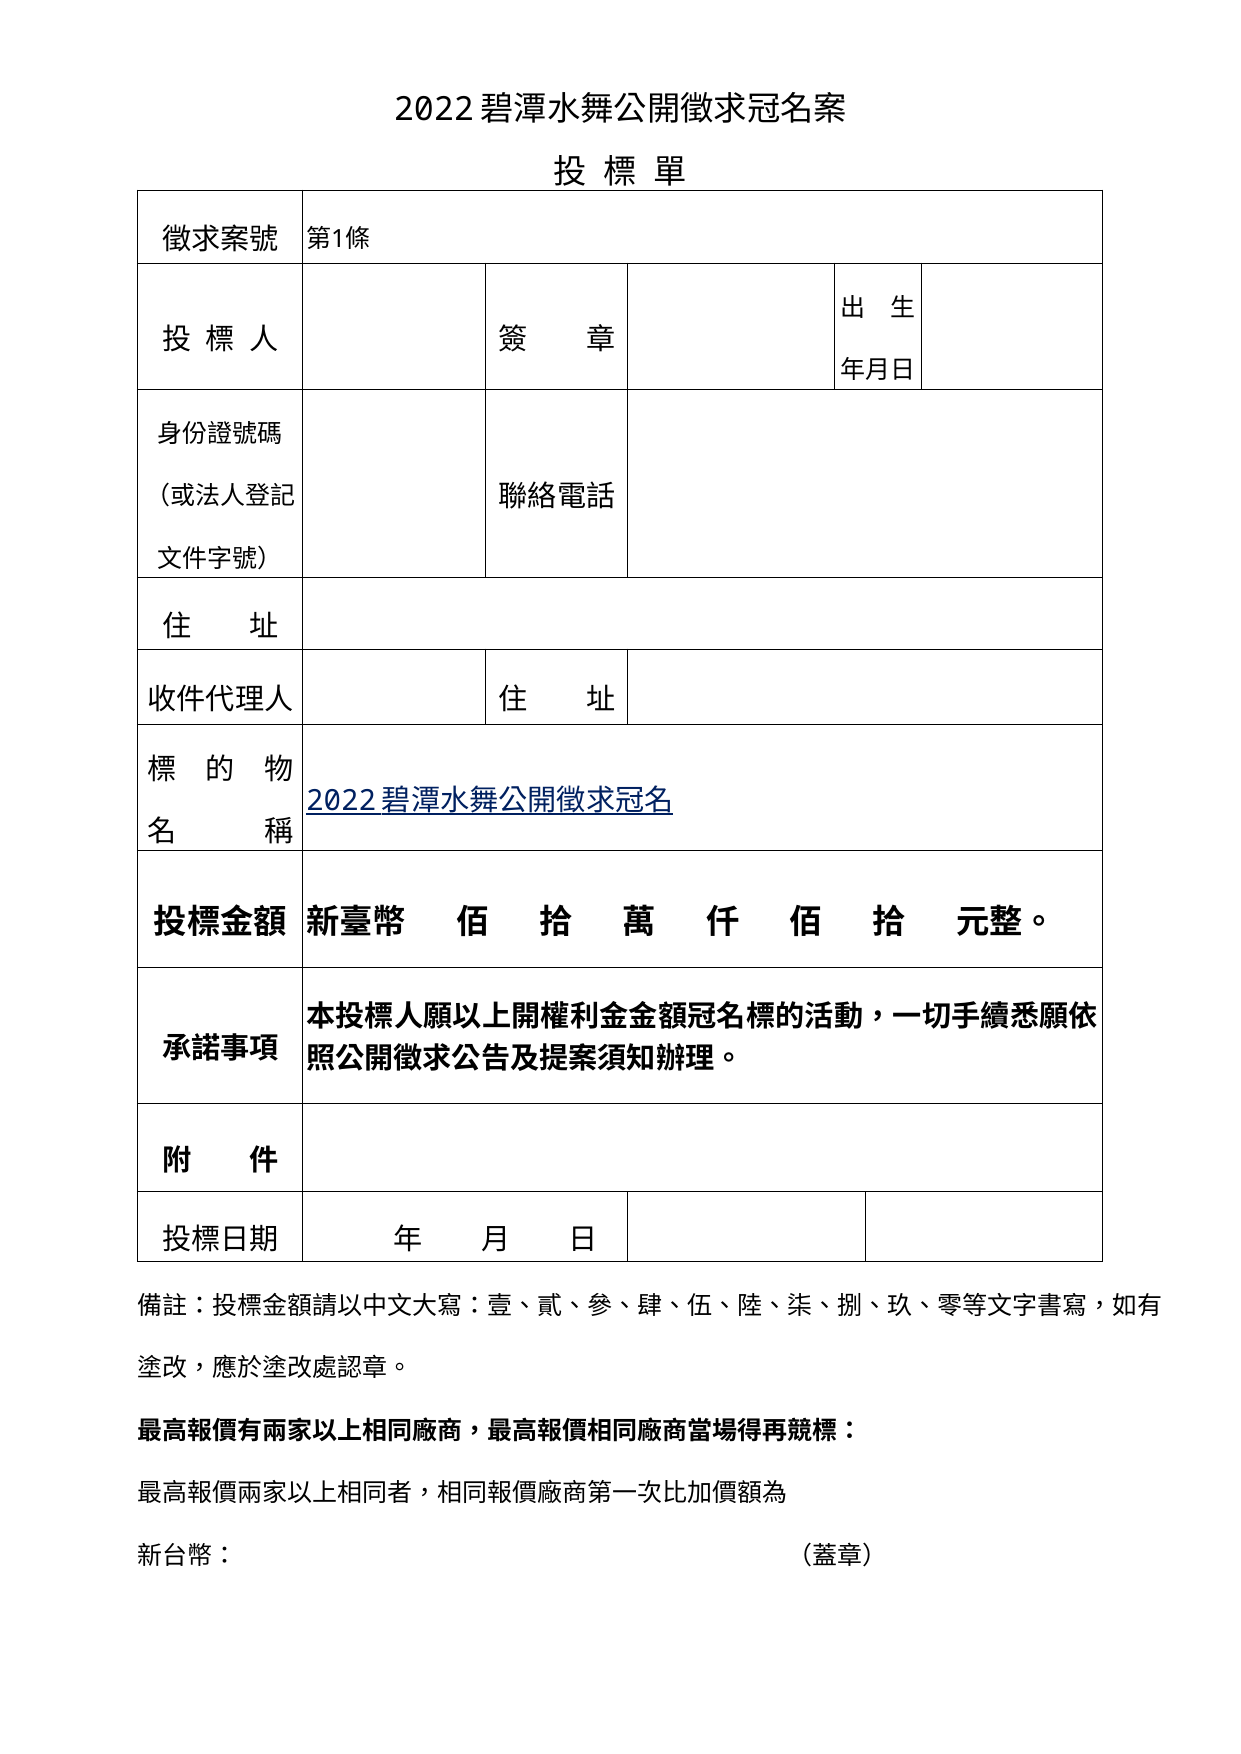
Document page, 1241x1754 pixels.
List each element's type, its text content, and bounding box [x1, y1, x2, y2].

table_cell 年 月 日 [303, 1192, 627, 1261]
table_cell [303, 264, 485, 388]
table_cell 住 址 [138, 578, 302, 648]
text 最高報價兩家以上相同者，相同報價廠商第一次比加價額為 [137, 1449, 1165, 1512]
text 新台幣： （蓋章） [137, 1512, 1165, 1574]
table_cell 身份證號碼（或法人登記文件字號） [138, 390, 302, 577]
table_cell [628, 264, 834, 388]
table_cell [303, 578, 1102, 648]
table_cell 聯絡電話 [486, 390, 627, 577]
text 投 標 單 [75, 127, 1165, 189]
text 備註：投標金額請以中文大寫：壹、貳、參、肆、伍、陸、柒、捌、玖、零等文字書寫，如有塗改，應於塗改處認章。 [137, 1262, 1165, 1387]
table_cell 投標金額 [138, 851, 302, 967]
text 最高報價有兩家以上相同廠商，最高報價相同廠商當場得再競標： [137, 1387, 1165, 1449]
table_cell [303, 650, 485, 724]
table_cell [628, 390, 1102, 577]
table_cell [303, 1104, 1102, 1191]
table_cell 簽 章 [486, 264, 627, 388]
table_cell [628, 650, 1102, 724]
text 2022碧潭水舞公開徵求冠名案 [75, 64, 1165, 127]
table_cell 承諾事項 [138, 968, 302, 1102]
table_cell 投 標 人 [138, 264, 302, 388]
table_cell 標 的 物 名 稱 [138, 725, 302, 850]
table_cell 附 件 [138, 1104, 302, 1191]
table_header [303, 191, 1102, 262]
table_cell 住 址 [486, 650, 627, 724]
table_cell [303, 390, 485, 577]
table_cell 2022碧潭水舞公開徵求冠名 [303, 725, 1102, 850]
table_cell 出 生 年月日 [835, 264, 921, 388]
table_cell 投標日期 [138, 1192, 302, 1261]
table_cell 本投標人願以上開權利金金額冠名標的活動，一切手續悉願依照公開徵求公告及提案須知辦理。 [303, 968, 1102, 1102]
table_cell [922, 264, 1102, 388]
table_cell [628, 1192, 865, 1261]
table_cell 收件代理人 [138, 650, 302, 724]
table_cell 新臺幣 佰 拾 萬 仟 佰 拾 元整。 [303, 851, 1102, 967]
table_header 徵求案號 [138, 191, 302, 262]
table_cell [866, 1192, 1102, 1261]
